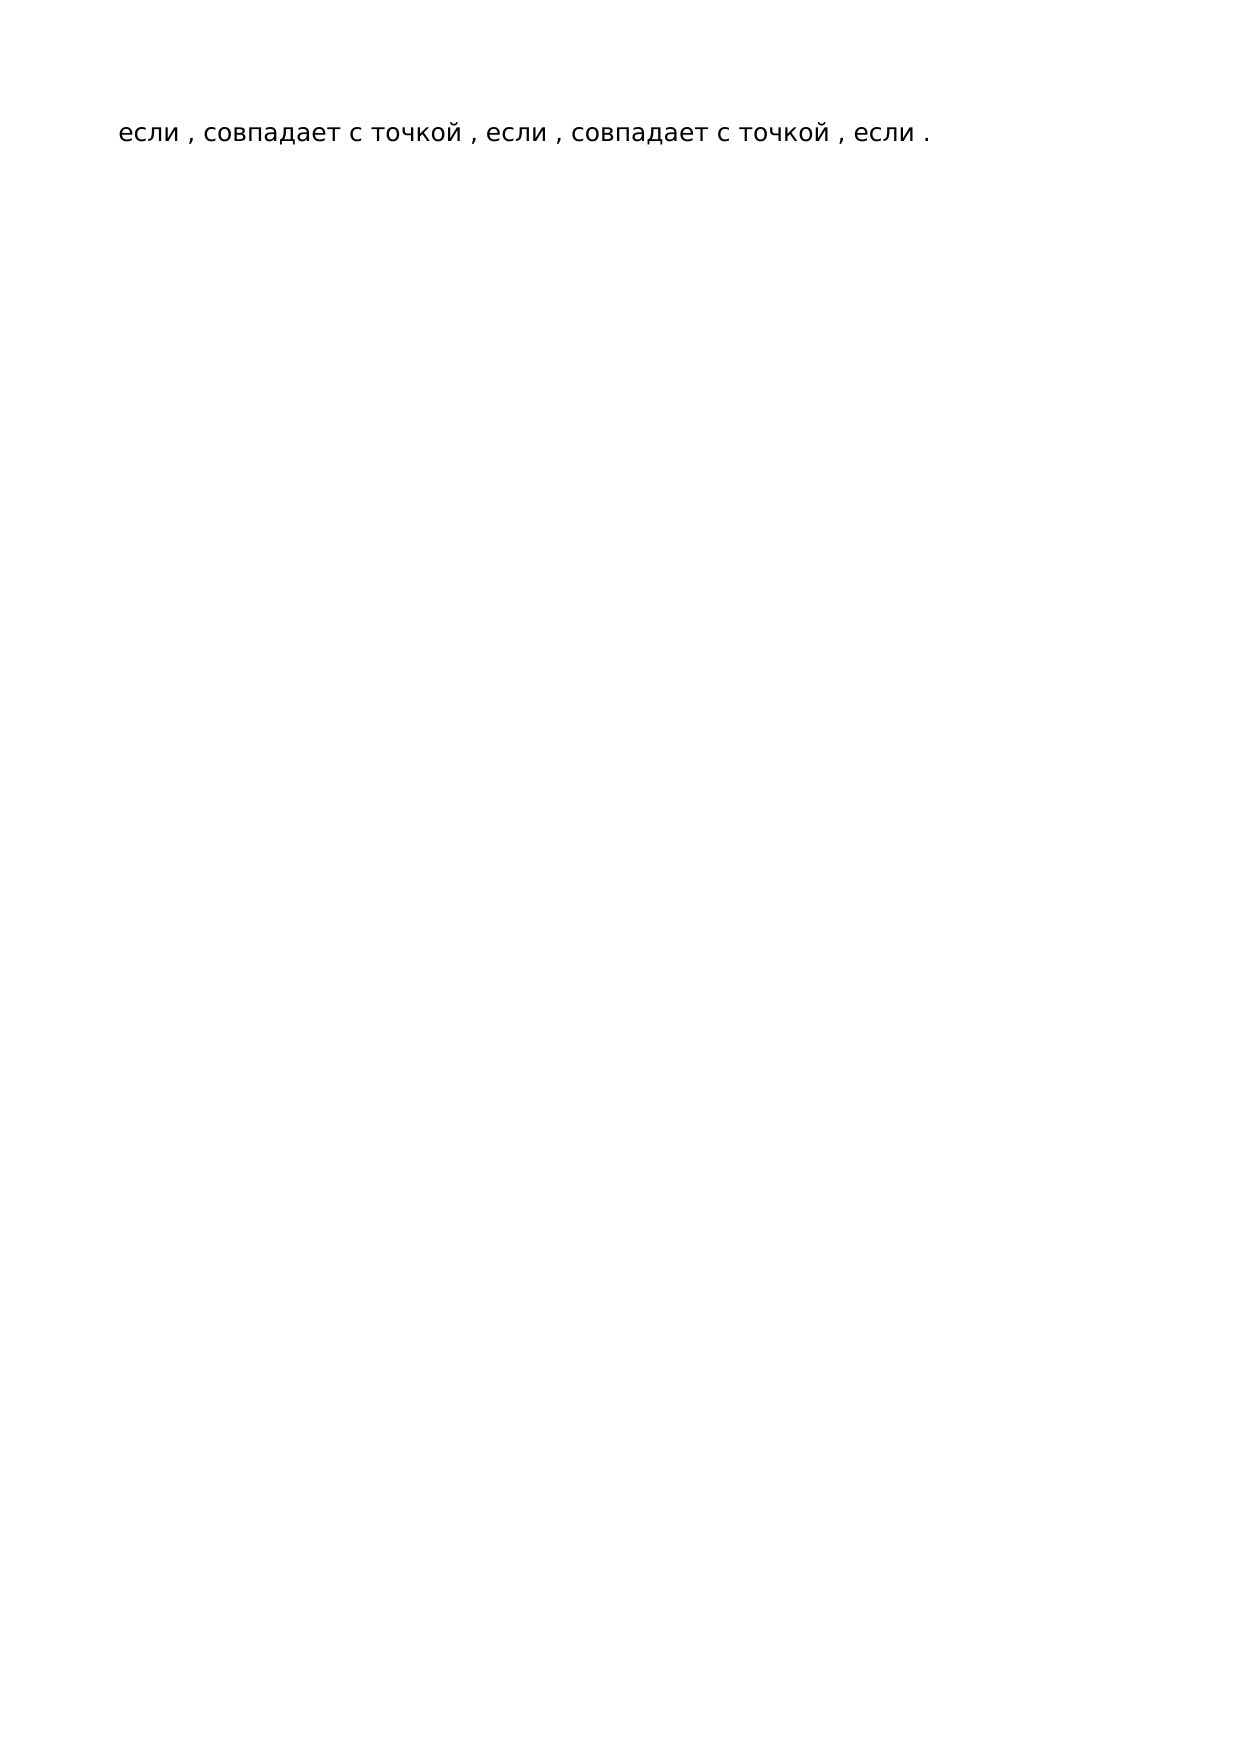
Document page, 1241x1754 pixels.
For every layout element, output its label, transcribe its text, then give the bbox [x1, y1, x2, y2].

text если , совпадает с точкой , если , совпадает с точкой , если . [118, 118, 1122, 147]
